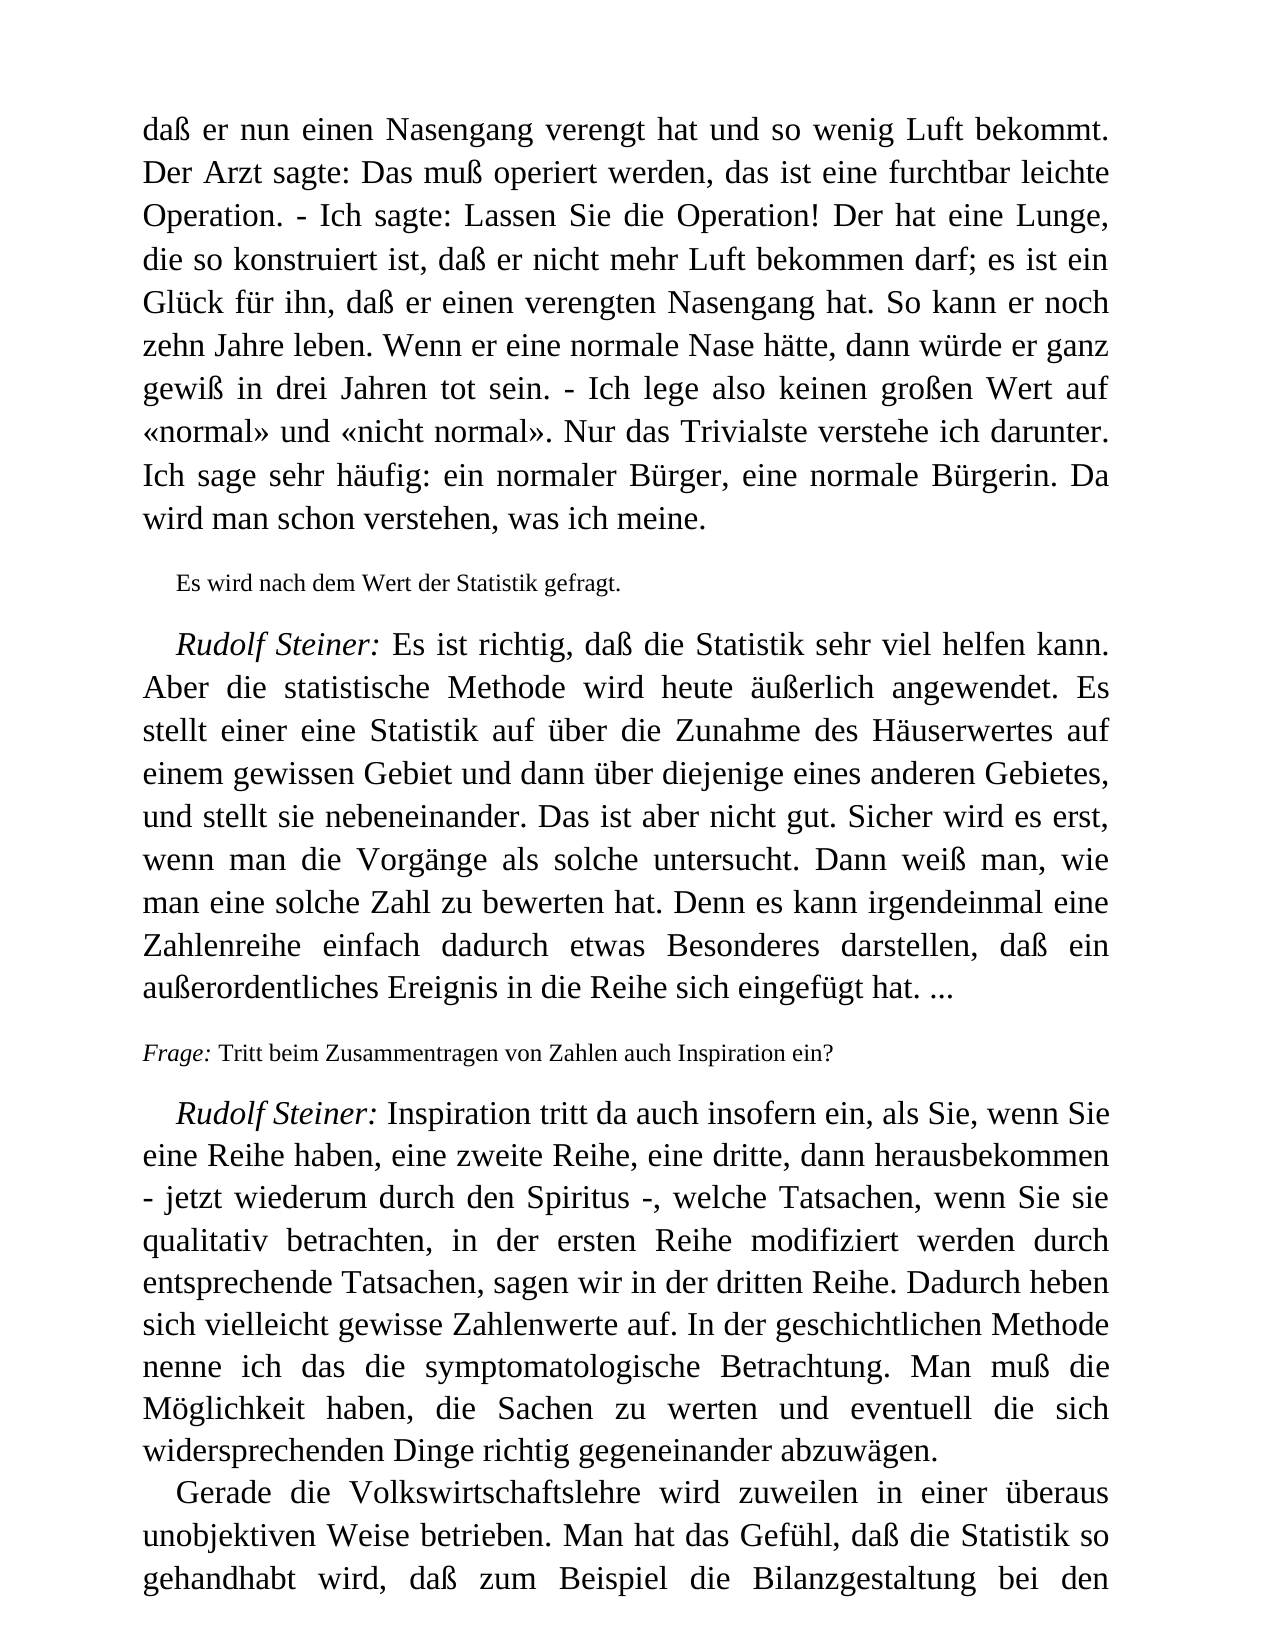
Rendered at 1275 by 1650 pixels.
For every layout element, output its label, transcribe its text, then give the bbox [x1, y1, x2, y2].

text Rudolf Steiner: Es ist richtig, daß die Statistik sehr viel helfen kann. Aber die statistische Methode wird heute äußerlich angewendet. Es stellt einer eine Statistik auf über die Zunahme des Häuserwertes auf einem gewissen Gebiet und dann über diejenige eines anderen Gebietes, und stellt sie nebeneinander. Das ist aber nicht gut. Sicher wird es erst, wenn man die Vorgänge als solche untersucht. Dann weiß man, wie man eine solche Zahl zu bewerten hat. Denn es kann irgendeinmal eine Zahlenreihe einfach dadurch etwas Besonderes darstellen, daß ein außerordentliches Ereignis in die Reihe sich eingefügt hat. ... [142, 624, 1111, 1006]
text Rudolf Steiner: Inspiration tritt da auch insofern ein, als Sie, wenn Sie eine Reihe haben, eine zweite Reihe, eine dritte, dann herausbekommen - jetzt wiederum durch den Spiritus -, welche Tatsachen, wenn Sie sie qualitativ betrachten, in der ersten Reihe modifiziert werden durch entsprechende Tatsachen, sagen wir in der dritten Reihe. Dadurch heben sich vielleicht gewisse Zahlenwerte auf. In der geschichtlichen Methode nenne ich das die symptomatologische Betrachtung. Man muß die Möglichkeit haben, die Sachen zu werten und eventuell die sich widersprechenden Dinge richtig gegeneinander abzuwägen. [142, 1093, 1111, 1468]
text Frage: Tritt beim Zusammentragen von Zahlen auch Inspiration ein? [142, 1038, 1111, 1066]
text daß er nun einen Nasengang verengt hat und so wenig Luft bekommt. Der Arzt sagte: Das muß operiert werden, das ist eine furchtbar leichte Operation. - Ich sagte: Lassen Sie die Operation! Der hat eine Lunge, die so konstruiert ist, daß er nicht mehr Luft bekommen darf; es ist ein Glück für ihn, daß er einen verengten Nasengang hat. So kann er noch zehn Jahre leben. Wenn er eine normale Nase hätte, dann würde er ganz gewiß in drei Jahren tot sein. - Ich lege also keinen großen Wert auf «normal» und «nicht normal». Nur das Trivialste verstehe ich darunter. Ich sage sehr häufig: ein normaler Bürger, eine normale Bürgerin. Da wird man schon verstehen, was ich meine. [142, 109, 1111, 537]
text Gerade die Volkswirtschaftslehre wird zuweilen in einer überaus unobjektiven Weise betrieben. Man hat das Gefühl, daß die Statistik so gehandhabt wird, daß zum Beispiel die Bilanzgestaltung bei den [142, 1472, 1111, 1596]
text Es wird nach dem Wert der Statistik gefragt. [142, 568, 1111, 597]
